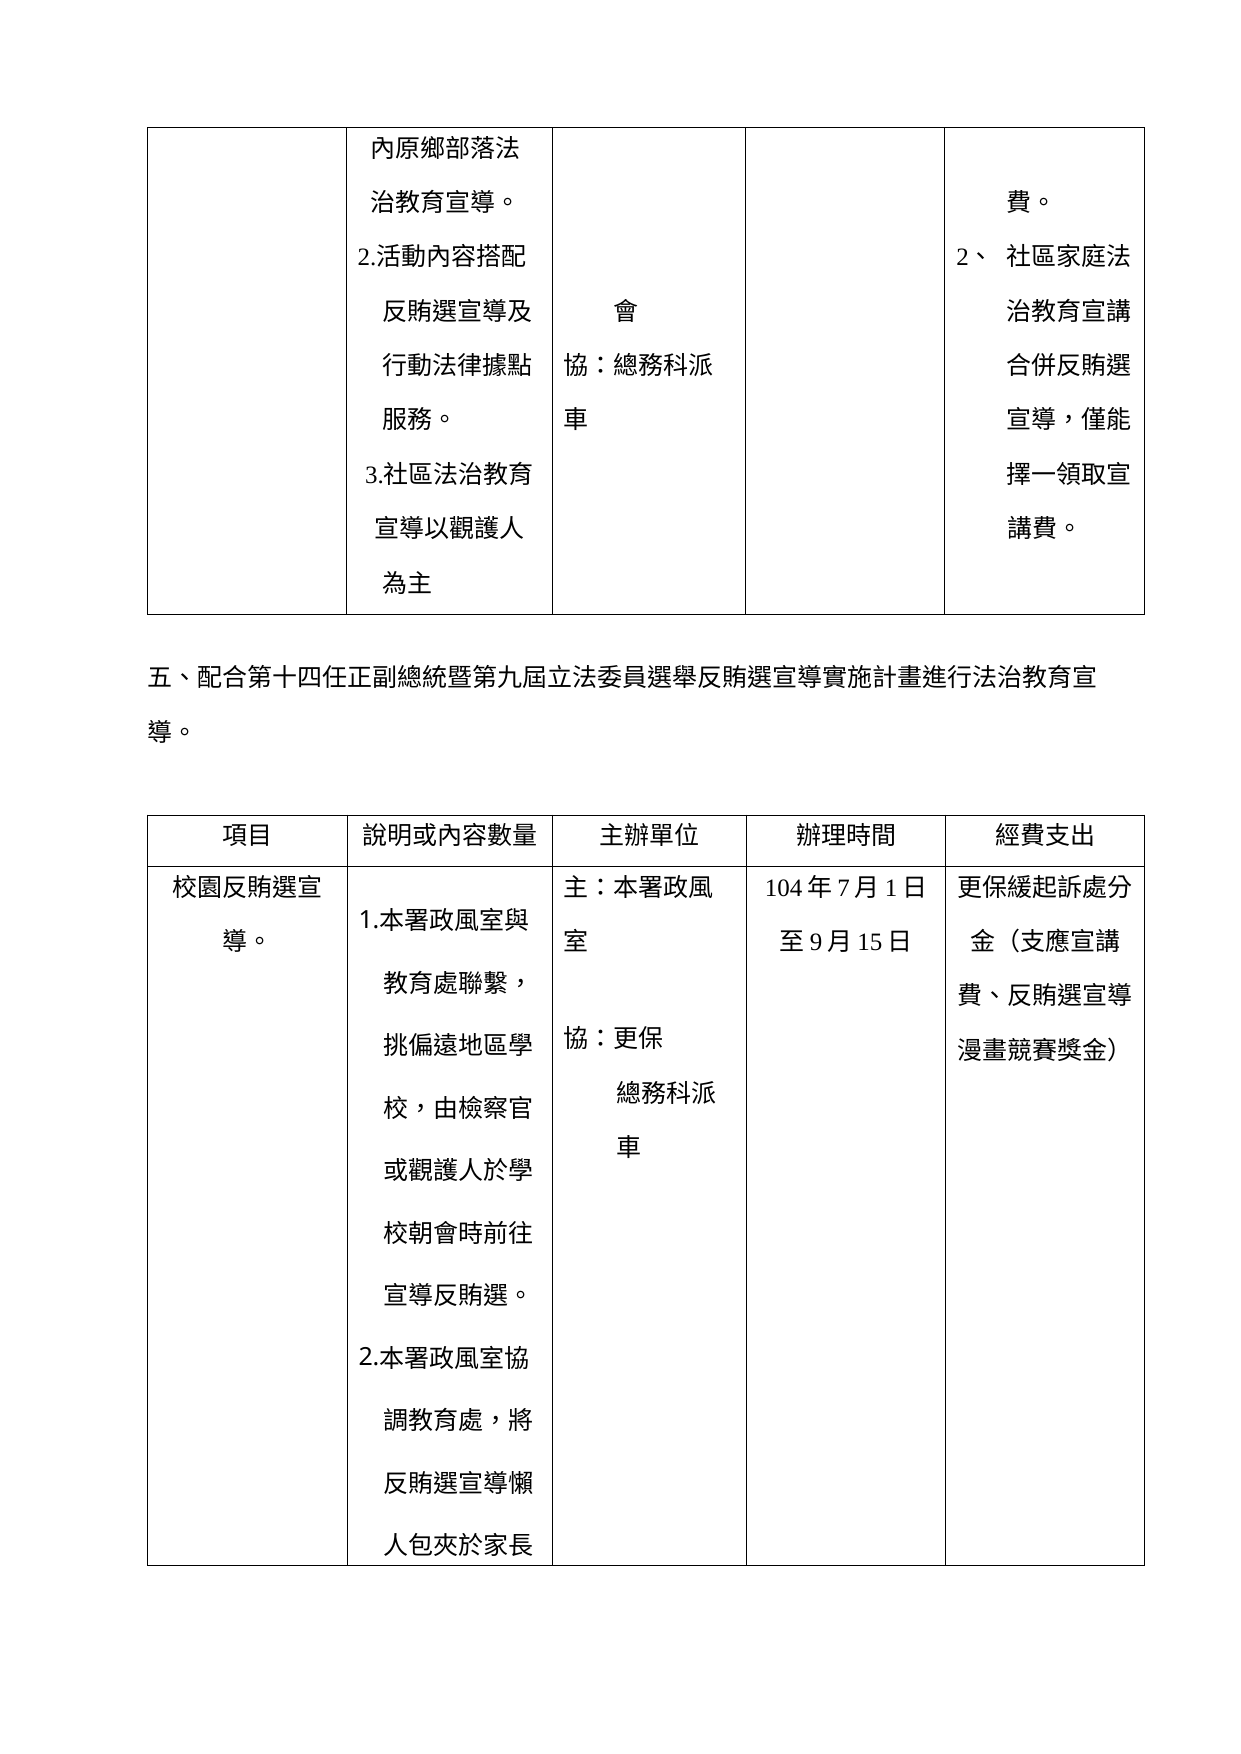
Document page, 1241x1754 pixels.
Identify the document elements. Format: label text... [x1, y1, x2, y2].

table_cell 校園反賄選宣導。 [148, 867, 347, 1564]
text 五、配合第十四任正副總統暨第九屆立法委員選舉反賄選宣導實施計畫進行法治教育宣導。 [148, 658, 1122, 748]
table_header 經費支出 [946, 816, 1144, 866]
table_header 項目 [148, 816, 347, 866]
table_cell 1.本署政風室與教育處聯繫，挑偏遠地區學校，由檢察官或觀護人於學校朝會時前往宣導反賄選。 2.本署政風室協調教育處，將反賄選宣導懶人包夾於家長 [348, 867, 552, 1564]
table_header 辦理時間 [747, 816, 945, 866]
table_cell 更保緩起訴處分金（支應宣講費、反賄選宣導漫畫競賽獎金） [946, 867, 1144, 1564]
table_header 說明或內容數量 [348, 816, 552, 866]
table_cell 104年7月1日至9月15日 [747, 867, 945, 1564]
table_cell 會 協：總務科派車 [553, 128, 745, 613]
table_header 主辦單位 [553, 816, 746, 866]
table_cell [148, 128, 346, 613]
table_cell 主：本署政風室 協：更保 總務科派車 [553, 867, 746, 1564]
table_cell [746, 128, 944, 613]
table_cell 花蓮縣榮譽觀護人協進會支出宣講費。 社區家庭法 治教育宣講 合併反賄選 宣導，僅能 擇一領取宣 講費。 [945, 128, 1144, 613]
table_cell 內原鄉部落法治教育宣導。 2.活動內容搭配 反賄選宣導及行動法律據點服務。 3.社區法治教育宣導以觀護人 為主 [347, 128, 552, 613]
